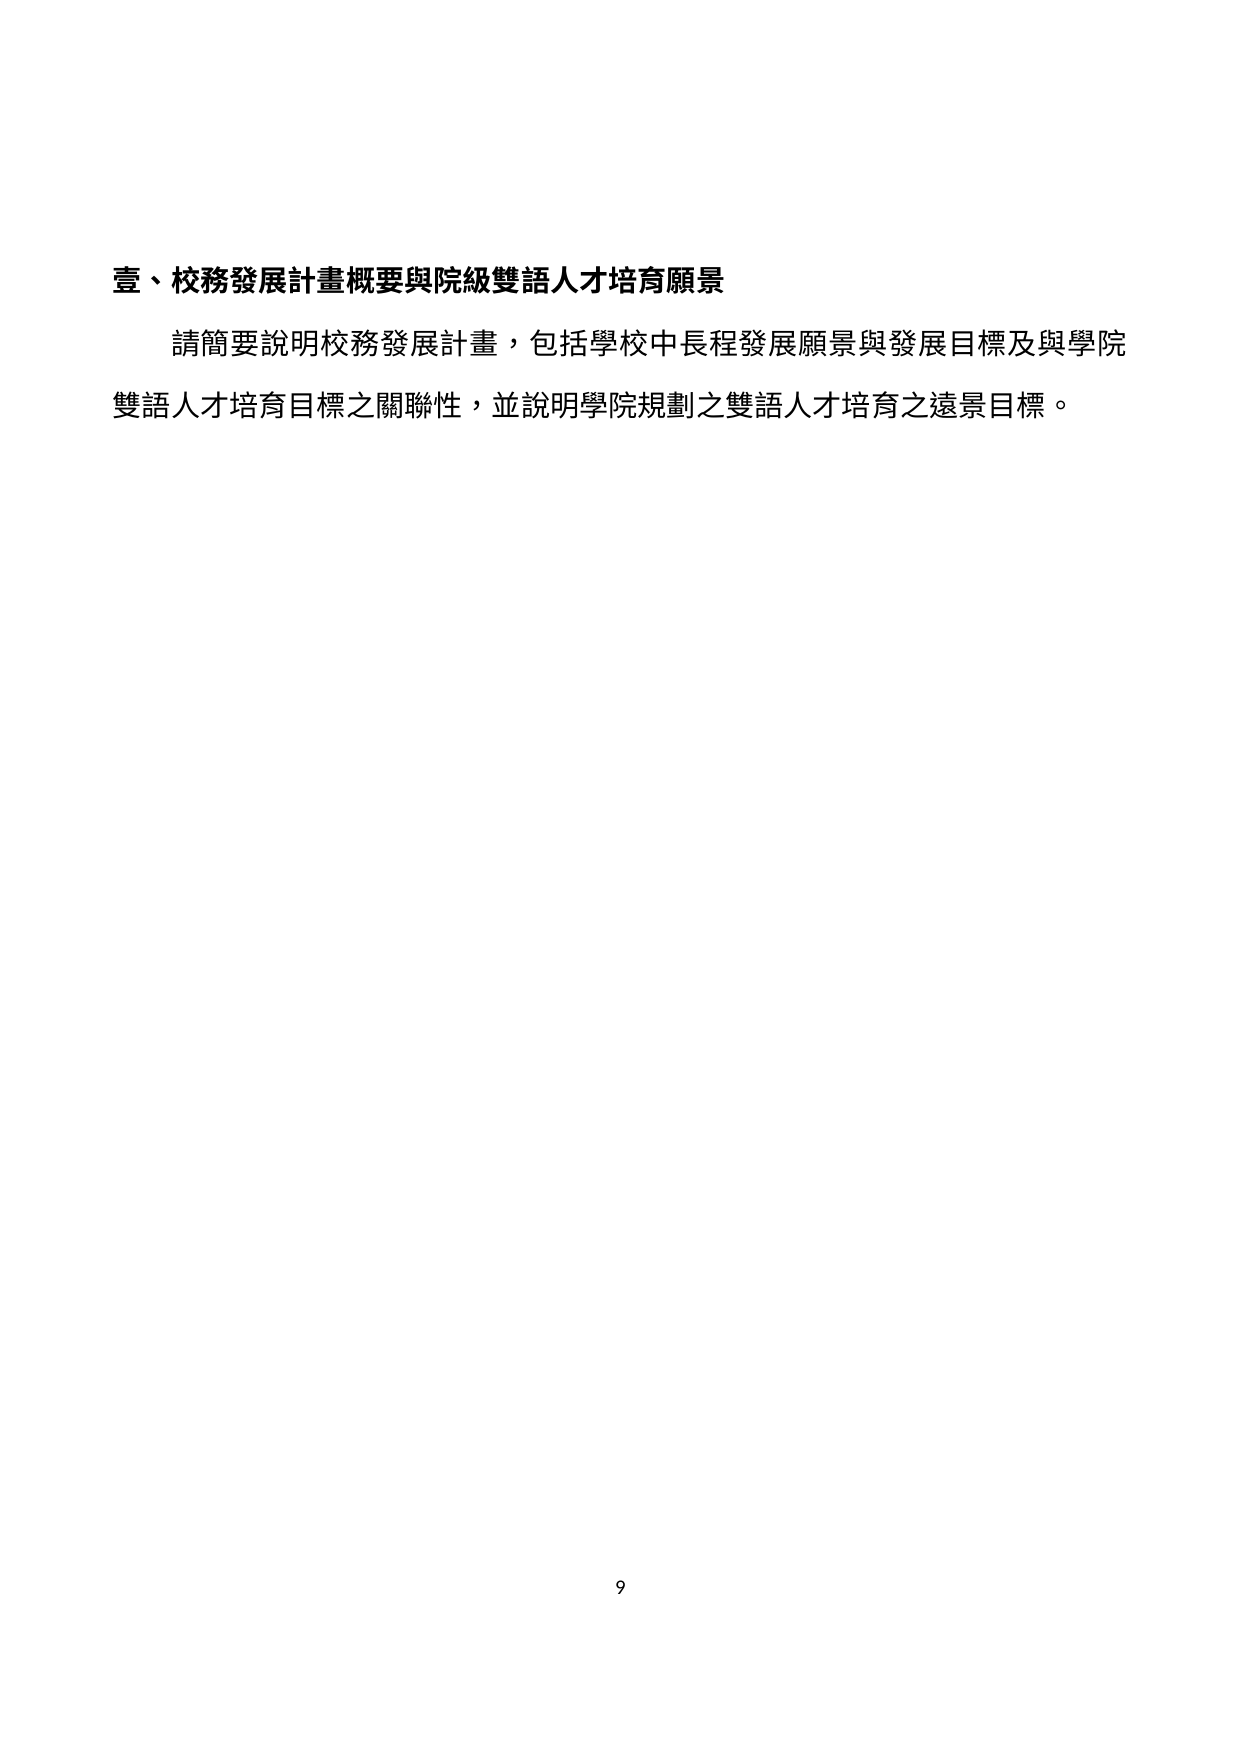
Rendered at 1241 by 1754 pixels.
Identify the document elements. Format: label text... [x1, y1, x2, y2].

list 校務發展計畫概要與院級雙語人才培育願景 [112, 237, 1128, 300]
text 請簡要說明校務發展計畫，包括學校中長程發展願景與發展目標及與學院雙語人才培育目標之關聯性，並說明學院規劃之雙語人才培育之遠景目標。 [112, 300, 1128, 425]
